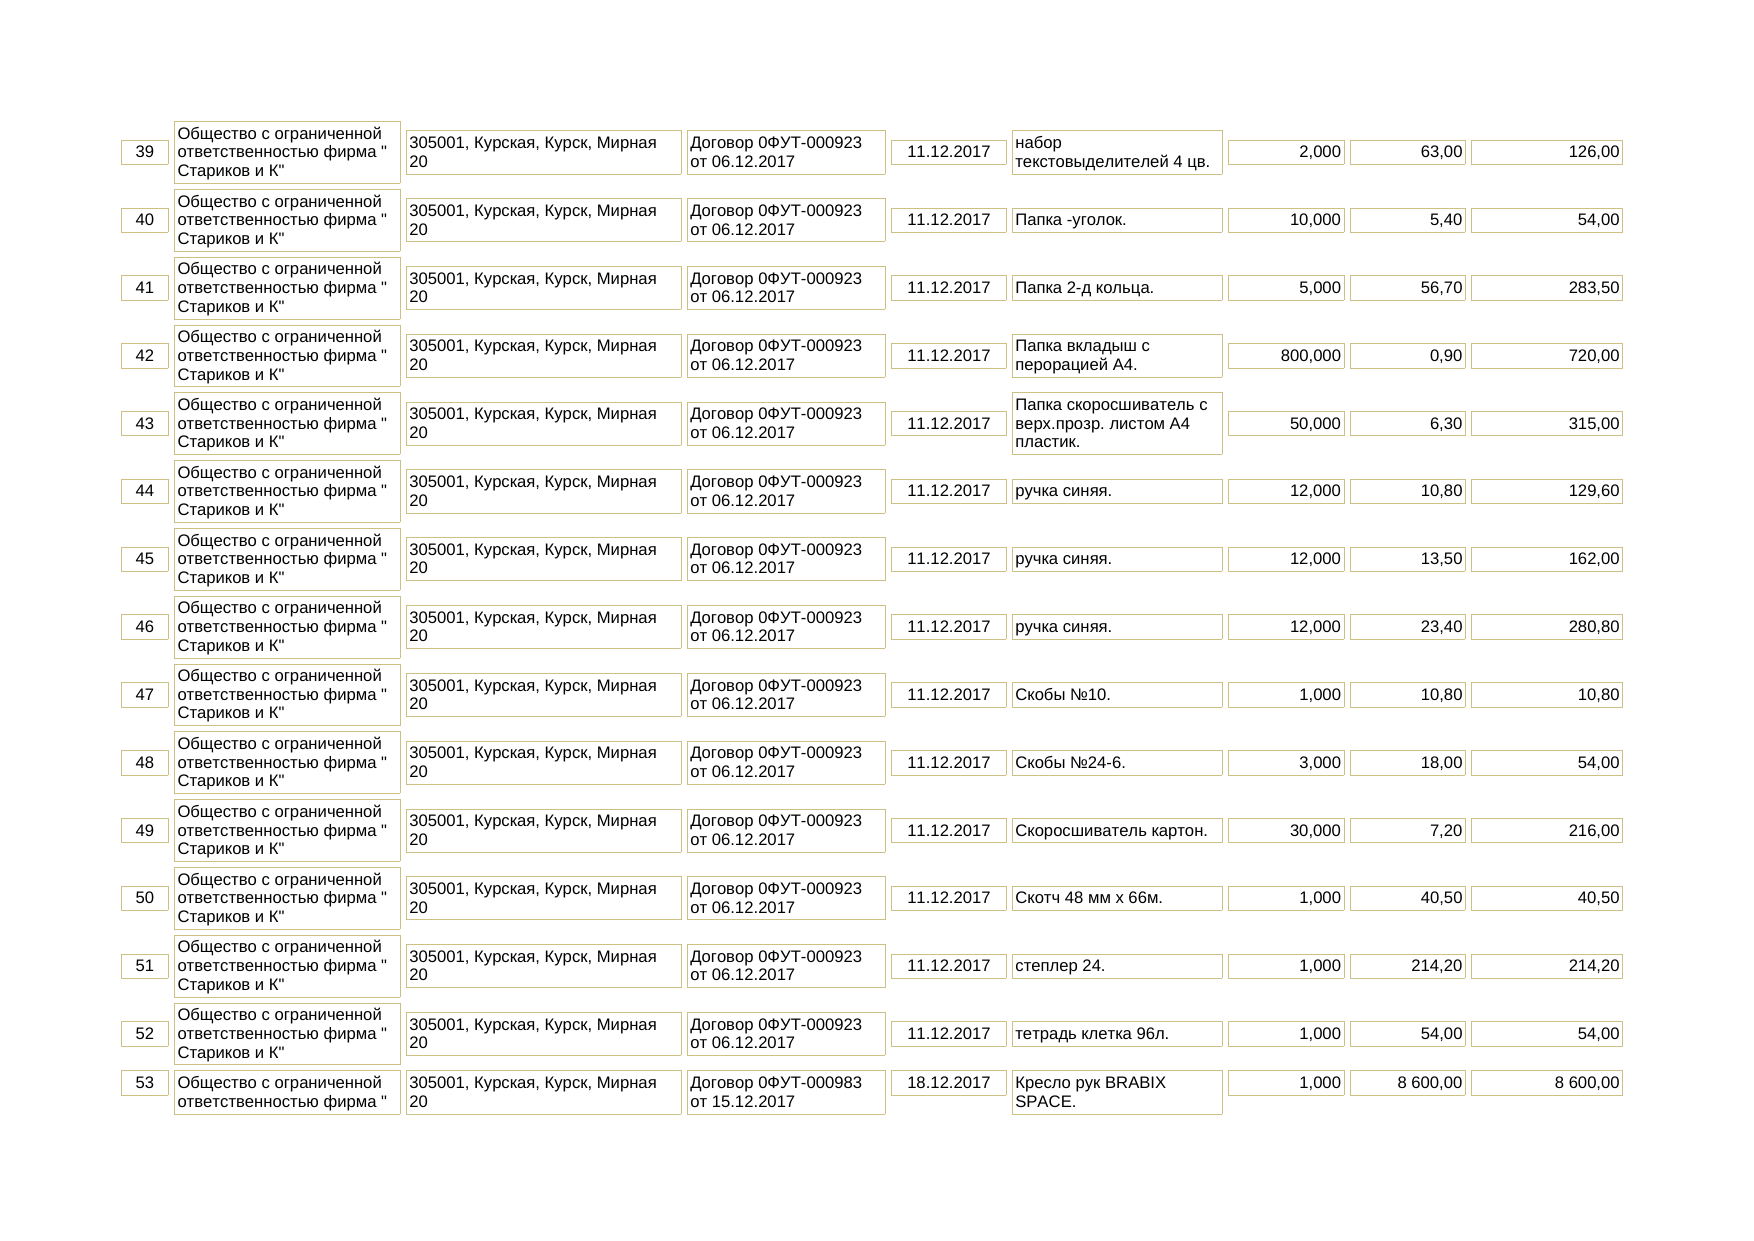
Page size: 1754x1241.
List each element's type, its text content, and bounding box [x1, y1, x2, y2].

table_cell 162,00 [1468, 525, 1625, 593]
table_cell 11.12.2017 [888, 864, 1009, 932]
table_cell 720,00 [1468, 322, 1625, 389]
table_cell [1625, 1000, 1636, 1067]
table_cell Общество с ограниченной ответственностью фирма " Стариков и К" [171, 1000, 403, 1067]
table_cell 10,80 [1347, 457, 1468, 525]
table_cell 305001, Курская, Курск, Мирная 20 [403, 389, 684, 457]
table_cell 305001, Курская, Курск, Мирная 20 [403, 525, 684, 593]
table_cell 305001, Курская, Курск, Мирная 20 [403, 729, 684, 796]
table_cell 43 [118, 389, 171, 457]
table_cell 305001, Курская, Курск, Мирная 20 [403, 1068, 684, 1117]
table_cell 12,000 [1225, 457, 1347, 525]
table_cell 54,00 [1347, 1000, 1468, 1067]
table_cell 47 [118, 661, 171, 728]
table_cell Общество с ограниченной ответственностью фирма " Стариков и К" [171, 661, 403, 728]
table_cell 214,20 [1347, 932, 1468, 1000]
table_cell Скобы №24-6. [1009, 729, 1225, 796]
table_cell 18,00 [1347, 729, 1468, 796]
table_cell ручка синяя. [1009, 457, 1225, 525]
table_cell 54,00 [1468, 729, 1625, 796]
table_cell 305001, Курская, Курск, Мирная 20 [403, 186, 684, 254]
table_cell 54,00 [1468, 186, 1625, 254]
table_cell Общество с ограниченной ответственностью фирма " Стариков и К" [171, 593, 403, 661]
table_cell 8 600,00 [1347, 1068, 1468, 1117]
table_cell [1625, 1068, 1636, 1117]
table_cell 305001, Курская, Курск, Мирная 20 [403, 593, 684, 661]
table_cell Договор 0ФУТ-000923 от 06.12.2017 [684, 593, 888, 661]
table_cell Договор 0ФУТ-000923 от 06.12.2017 [684, 1000, 888, 1067]
table_cell Договор 0ФУТ-000923 от 06.12.2017 [684, 457, 888, 525]
table_cell Общество с ограниченной ответственностью фирма " Стариков и К" [171, 525, 403, 593]
table_cell 10,80 [1347, 661, 1468, 728]
table_cell 126,00 [1468, 118, 1625, 186]
table_cell [1625, 729, 1636, 796]
table_cell [1625, 796, 1636, 864]
table_cell Общество с ограниченной ответственностью фирма " Стариков и К" [171, 864, 403, 932]
table_cell 40,50 [1347, 864, 1468, 932]
table_cell Договор 0ФУТ-000923 от 06.12.2017 [684, 932, 888, 1000]
table_cell 45 [118, 525, 171, 593]
table_cell 23,40 [1347, 593, 1468, 661]
table_cell 216,00 [1468, 796, 1625, 864]
table_cell 63,00 [1347, 118, 1468, 186]
table_cell Договор 0ФУТ-000923 от 06.12.2017 [684, 186, 888, 254]
table_cell [1625, 525, 1636, 593]
table_cell 50 [118, 864, 171, 932]
table_cell Общество с ограниченной ответственностью фирма " Стариков и К" [171, 186, 403, 254]
table_cell Договор 0ФУТ-000923 от 06.12.2017 [684, 525, 888, 593]
table_cell 39 [118, 118, 171, 186]
table_cell 13,50 [1347, 525, 1468, 593]
table_cell 12,000 [1225, 593, 1347, 661]
table_cell 280,80 [1468, 593, 1625, 661]
table_cell Общество с ограниченной ответственностью фирма " Стариков и К" [171, 729, 403, 796]
table_cell ручка синяя. [1009, 593, 1225, 661]
table_cell 129,60 [1468, 457, 1625, 525]
table_cell 18.12.2017 [888, 1068, 1009, 1117]
table_cell 44 [118, 457, 171, 525]
table_cell [1625, 186, 1636, 254]
table_cell Общество с ограниченной ответственностью фирма " Стариков и К" [171, 932, 403, 1000]
table_cell 48 [118, 729, 171, 796]
table_cell 5,000 [1225, 254, 1347, 322]
table_cell 49 [118, 796, 171, 864]
table_cell 10,000 [1225, 186, 1347, 254]
table_cell 315,00 [1468, 389, 1625, 457]
table_cell тетрадь клетка 96л. [1009, 1000, 1225, 1067]
table_cell 6,30 [1347, 389, 1468, 457]
table_cell 51 [118, 932, 171, 1000]
table_cell Общество с ограниченной ответственностью фирма " Стариков и К" [171, 389, 403, 457]
table_cell 305001, Курская, Курск, Мирная 20 [403, 661, 684, 728]
table_cell [1625, 932, 1636, 1000]
table_cell 11.12.2017 [888, 796, 1009, 864]
table_cell [1625, 457, 1636, 525]
table_cell 11.12.2017 [888, 525, 1009, 593]
table_cell Папка скоросшиватель с верх.прозр. листом А4 пластик. [1009, 389, 1225, 457]
table_cell Договор 0ФУТ-000923 от 06.12.2017 [684, 661, 888, 728]
table_cell Договор 0ФУТ-000983 от 15.12.2017 [684, 1068, 888, 1117]
table_cell [1625, 661, 1636, 728]
table_cell [1625, 389, 1636, 457]
table_cell 305001, Курская, Курск, Мирная 20 [403, 322, 684, 389]
table_cell Папка 2-д кольца. [1009, 254, 1225, 322]
table_cell 305001, Курская, Курск, Мирная 20 [403, 864, 684, 932]
table_cell Скотч 48 мм х 66м. [1009, 864, 1225, 932]
table_cell Общество с ограниченной ответственностью фирма " Стариков и К" [171, 796, 403, 864]
table_cell набор текстовыделителей 4 цв. [1009, 118, 1225, 186]
table_cell 0,90 [1347, 322, 1468, 389]
table_cell степлер 24. [1009, 932, 1225, 1000]
table_cell 54,00 [1468, 1000, 1625, 1067]
table_cell 11.12.2017 [888, 322, 1009, 389]
table_cell 10,80 [1468, 661, 1625, 728]
table_cell 46 [118, 593, 171, 661]
table_cell Договор 0ФУТ-000923 от 06.12.2017 [684, 118, 888, 186]
table_cell Папка -уголок. [1009, 186, 1225, 254]
table_cell 305001, Курская, Курск, Мирная 20 [403, 254, 684, 322]
table_cell 214,20 [1468, 932, 1625, 1000]
table_cell 11.12.2017 [888, 729, 1009, 796]
table_cell 305001, Курская, Курск, Мирная 20 [403, 796, 684, 864]
table_cell 8 600,00 [1468, 1068, 1625, 1117]
table_cell 11.12.2017 [888, 932, 1009, 1000]
table_cell 1,000 [1225, 661, 1347, 728]
table_cell Скоросшиватель картон. [1009, 796, 1225, 864]
table_cell 42 [118, 322, 171, 389]
table_cell 53 [118, 1068, 171, 1117]
table_cell Договор 0ФУТ-000923 от 06.12.2017 [684, 796, 888, 864]
table_cell 1,000 [1225, 1000, 1347, 1067]
table_cell Общество с ограниченной ответственностью фирма " Стариков и К" [171, 254, 403, 322]
table_cell 11.12.2017 [888, 186, 1009, 254]
table_cell Договор 0ФУТ-000923 от 06.12.2017 [684, 389, 888, 457]
table_cell 41 [118, 254, 171, 322]
table_cell [1625, 254, 1636, 322]
table_cell Папка вкладыш с перорацией А4. [1009, 322, 1225, 389]
table_cell 305001, Курская, Курск, Мирная 20 [403, 118, 684, 186]
table_cell Общество с ограниченной ответственностью фирма " [171, 1068, 403, 1117]
table_cell [1625, 322, 1636, 389]
table_cell 11.12.2017 [888, 118, 1009, 186]
table_cell 11.12.2017 [888, 457, 1009, 525]
table_cell 11.12.2017 [888, 661, 1009, 728]
table_cell 7,20 [1347, 796, 1468, 864]
table_cell 56,70 [1347, 254, 1468, 322]
table_cell ручка синяя. [1009, 525, 1225, 593]
table_cell 40,50 [1468, 864, 1625, 932]
table_cell 305001, Курская, Курск, Мирная 20 [403, 1000, 684, 1067]
table_cell 11.12.2017 [888, 593, 1009, 661]
table_cell 1,000 [1225, 1068, 1347, 1117]
table_cell Общество с ограниченной ответственностью фирма " Стариков и К" [171, 322, 403, 389]
table_cell 283,50 [1468, 254, 1625, 322]
table_cell 11.12.2017 [888, 1000, 1009, 1067]
table_cell 2,000 [1225, 118, 1347, 186]
table_cell 52 [118, 1000, 171, 1067]
table_cell 12,000 [1225, 525, 1347, 593]
table_cell Договор 0ФУТ-000923 от 06.12.2017 [684, 254, 888, 322]
table_cell Кресло рук BRABIX SPACE. [1009, 1068, 1225, 1117]
table_cell Общество с ограниченной ответственностью фирма " Стариков и К" [171, 118, 403, 186]
table_cell [1625, 864, 1636, 932]
table_cell 800,000 [1225, 322, 1347, 389]
table_cell Договор 0ФУТ-000923 от 06.12.2017 [684, 729, 888, 796]
table_cell Договор 0ФУТ-000923 от 06.12.2017 [684, 864, 888, 932]
table_cell 1,000 [1225, 932, 1347, 1000]
table_cell 1,000 [1225, 864, 1347, 932]
table_cell 11.12.2017 [888, 254, 1009, 322]
table_cell 50,000 [1225, 389, 1347, 457]
table_cell [1625, 118, 1636, 186]
table_cell Скобы №10. [1009, 661, 1225, 728]
table_cell [1625, 593, 1636, 661]
table_cell 30,000 [1225, 796, 1347, 864]
table_cell 305001, Курская, Курск, Мирная 20 [403, 932, 684, 1000]
table_cell Договор 0ФУТ-000923 от 06.12.2017 [684, 322, 888, 389]
table_cell Общество с ограниченной ответственностью фирма " Стариков и К" [171, 457, 403, 525]
table_cell 11.12.2017 [888, 389, 1009, 457]
table_cell 40 [118, 186, 171, 254]
table_cell 3,000 [1225, 729, 1347, 796]
table_cell 305001, Курская, Курск, Мирная 20 [403, 457, 684, 525]
table_cell 5,40 [1347, 186, 1468, 254]
